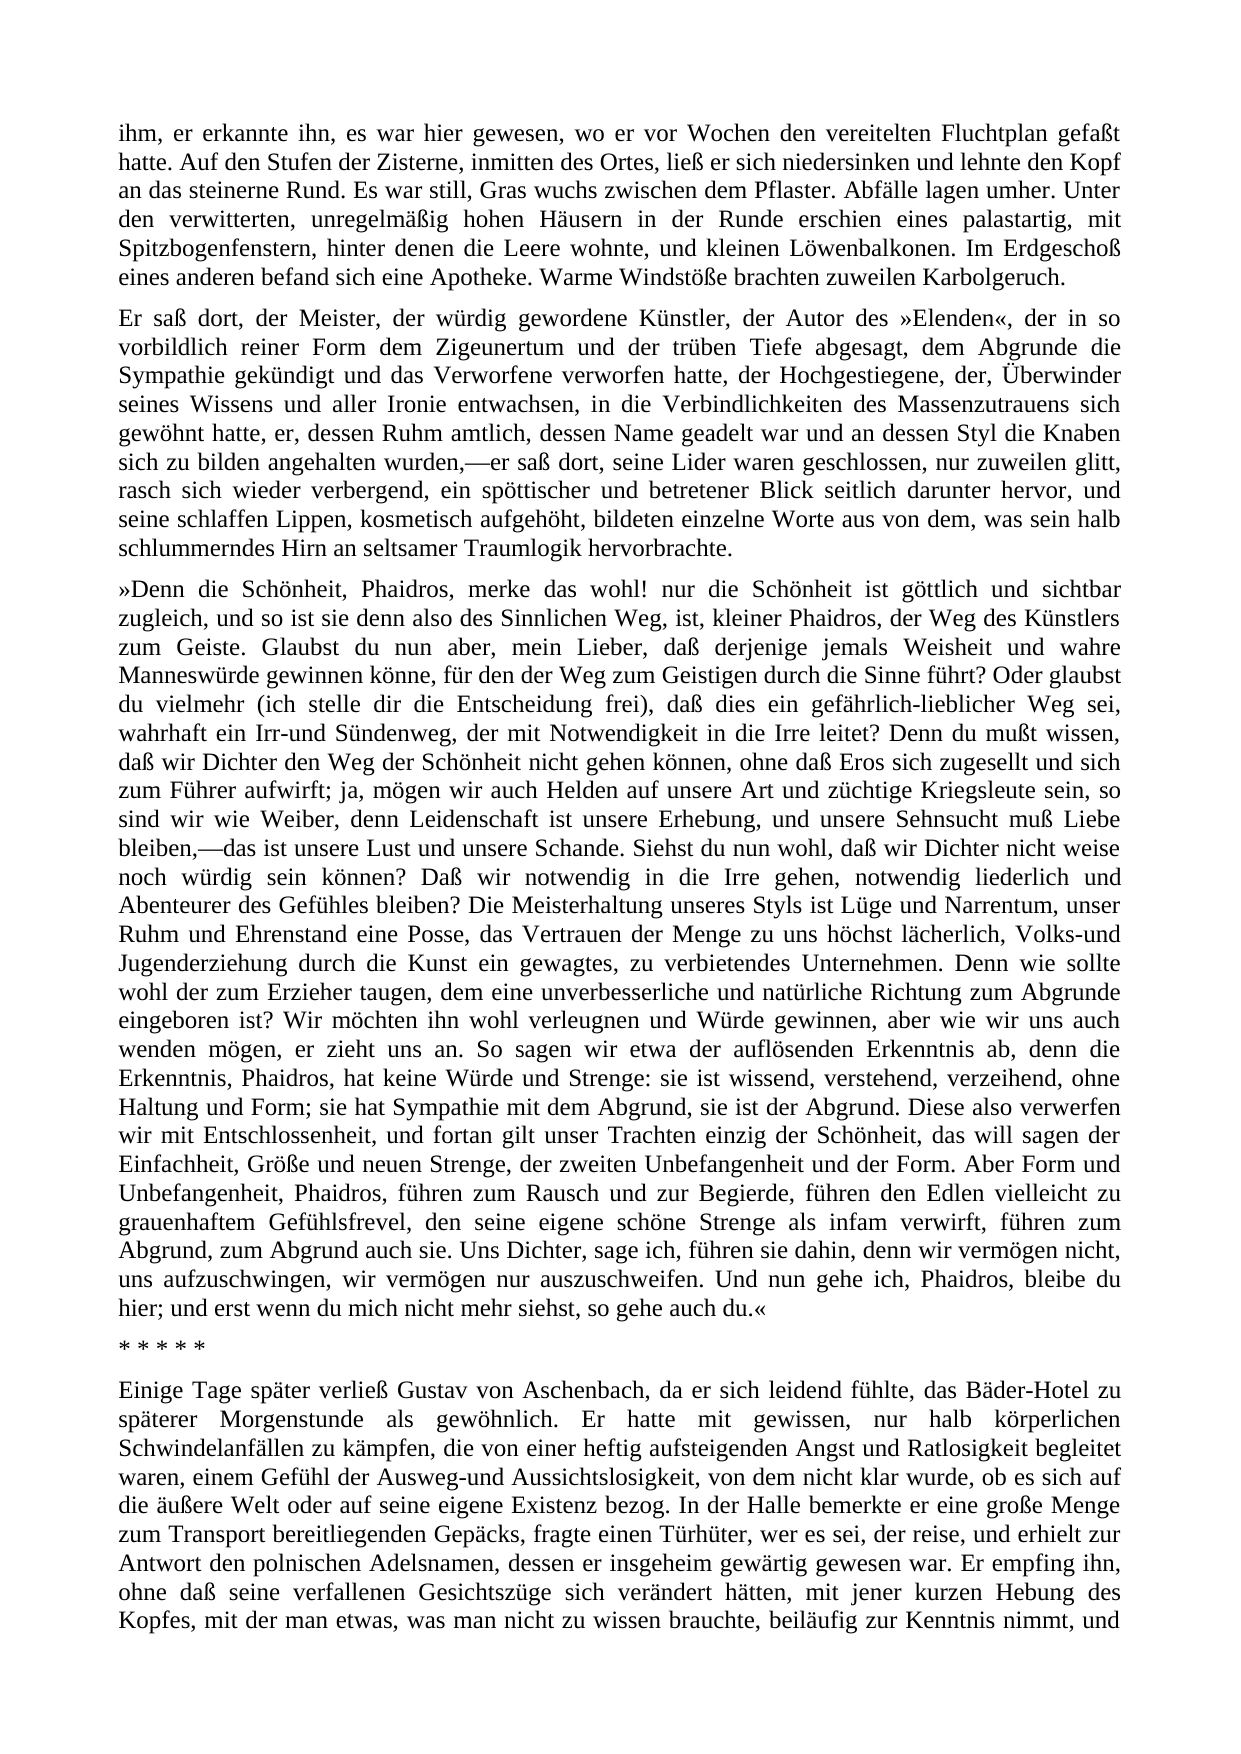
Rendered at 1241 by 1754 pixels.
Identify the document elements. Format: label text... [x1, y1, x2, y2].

text Einige Tage später verließ Gustav von Aschenbach, da er sich leidend fühlte, das Bäder-Hotel zu späterer Morgenstunde als gewöhnlich. Er hatte mit gewissen, nur halb körperlichen Schwindelanfällen zu kämpfen, die von einer heftig aufsteigenden Angst und Ratlosigkeit begleitet waren, einem Gefühl der Ausweg-und Aussichtslosigkeit, von dem nicht klar wurde, ob es sich auf die äußere Welt oder auf seine eigene Existenz bezog. In der Halle bemerkte er eine große Menge zum Transport bereitliegenden Gepäcks, fragte einen Türhüter, wer es sei, der reise, und erhielt zur Antwort den polnischen Adelsnamen, dessen er insgeheim gewärtig gewesen war. Er empfing ihn, ohne daß seine verfallenen Gesichtszüge sich verändert hätten, mit jener kurzen Hebung des Kopfes, mit der man etwas, was man nicht zu wissen brauchte, beiläufig zur Kenntnis nimmt, und [118, 1376, 1122, 1634]
text Er saß dort, der Meister, der würdig gewordene Künstler, der Autor des »Elenden«, der in so vorbildlich reiner Form dem Zigeunertum und der trüben Tiefe abgesagt, dem Abgrunde die Sympathie gekündigt und das Verworfene verworfen hatte, der Hochgestiegene, der, Überwinder seines Wissens und aller Ironie entwachsen, in die Verbindlichkeiten des Massenzutrauens sich gewöhnt hatte, er, dessen Ruhm amtlich, dessen Name geadelt war und an dessen Styl die Knaben sich zu bilden angehalten wurden,—er saß dort, seine Lider waren geschlossen, nur zuweilen glitt, rasch sich wieder verbergend, ein spöttischer und betretener Blick seitlich darunter hervor, und seine schlaffen Lippen, kosmetisch aufgehöht, bildeten einzelne Worte aus von dem, was sein halb schlummerndes Hirn an seltsamer Traumlogik hervorbrachte. [118, 303, 1122, 562]
text * * * * * [118, 1334, 1122, 1363]
text »Denn die Schönheit, Phaidros, merke das wohl! nur die Schönheit ist göttlich und sichtbar zugleich, und so ist sie denn also des Sinnlichen Weg, ist, kleiner Phaidros, der Weg des Künstlers zum Geiste. Glaubst du nun aber, mein Lieber, daß derjenige jemals Weisheit und wahre Manneswürde gewinnen könne, für den der Weg zum Geistigen durch die Sinne führt? Oder glaubst du vielmehr (ich stelle dir die Entscheidung frei), daß dies ein gefährlich-lieblicher Weg sei, wahrhaft ein Irr-und Sündenweg, der mit Notwendigkeit in die Irre leitet? Denn du mußt wissen, daß wir Dichter den Weg der Schönheit nicht gehen können, ohne daß Eros sich zugesellt und sich zum Führer aufwirft; ja, mögen wir auch Helden auf unsere Art und züchtige Kriegsleute sein, so sind wir wie Weiber, denn Leidenschaft ist unsere Erhebung, und unsere Sehnsucht muß Liebe bleiben,—das ist unsere Lust und unsere Schande. Siehst du nun wohl, daß wir Dichter nicht weise noch würdig sein können? Daß wir notwendig in die Irre gehen, notwendig liederlich und Abenteurer des Gefühles bleiben? Die Meisterhaltung unseres Styls ist Lüge und Narrentum, unser Ruhm und Ehrenstand eine Posse, das Vertrauen der Menge zu uns höchst lächerlich, Volks-und Jugenderziehung durch die Kunst ein gewagtes, zu verbietendes Unternehmen. Denn wie sollte wohl der zum Erzieher taugen, dem eine unverbesserliche und natürliche Richtung zum Abgrunde eingeboren ist? Wir möchten ihn wohl verleugnen und Würde gewinnen, aber wie wir uns auch wenden mögen, er zieht uns an. So sagen wir etwa der auflösenden Erkenntnis ab, denn die Erkenntnis, Phaidros, hat keine Würde und Strenge: sie ist wissend, verstehend, verzeihend, ohne Haltung und Form; sie hat Sympathie mit dem Abgrund, sie ist der Abgrund. Diese also verwerfen wir mit Entschlossenheit, und fortan gilt unser Trachten einzig der Schönheit, das will sagen der Einfachheit, Größe und neuen Strenge, der zweiten Unbefangenheit und der Form. Aber Form und Unbefangenheit, Phaidros, führen zum Rausch und zur Begierde, führen den Edlen vielleicht zu grauenhaftem Gefühlsfrevel, den seine eigene schöne Strenge als infam verwirft, führen zum Abgrund, zum Abgrund auch sie. Uns Dichter, sage ich, führen sie dahin, denn wir vermögen nicht, uns aufzuschwingen, wir vermögen nur auszuschweifen. Und nun gehe ich, Phaidros, bleibe du hier; und erst wenn du mich nicht mehr siehst, so gehe auch du.« [118, 574, 1122, 1322]
text ihm, er erkannte ihn, es war hier gewesen, wo er vor Wochen den vereitelten Fluchtplan gefaßt hatte. Auf den Stufen der Zisterne, inmitten des Ortes, ließ er sich niedersinken und lehnte den Kopf an das steinerne Rund. Es war still, Gras wuchs zwischen dem Pflaster. Abfälle lagen umher. Unter den verwitterten, unregelmäßig hohen Häusern in der Runde erschien eines palastartig, mit Spitzbogenfenstern, hinter denen die Leere wohnte, und kleinen Löwenbalkonen. Im Erdgeschoß eines anderen befand sich eine Apotheke. Warme Windstöße brachten zuweilen Karbolgeruch. [118, 118, 1122, 291]
